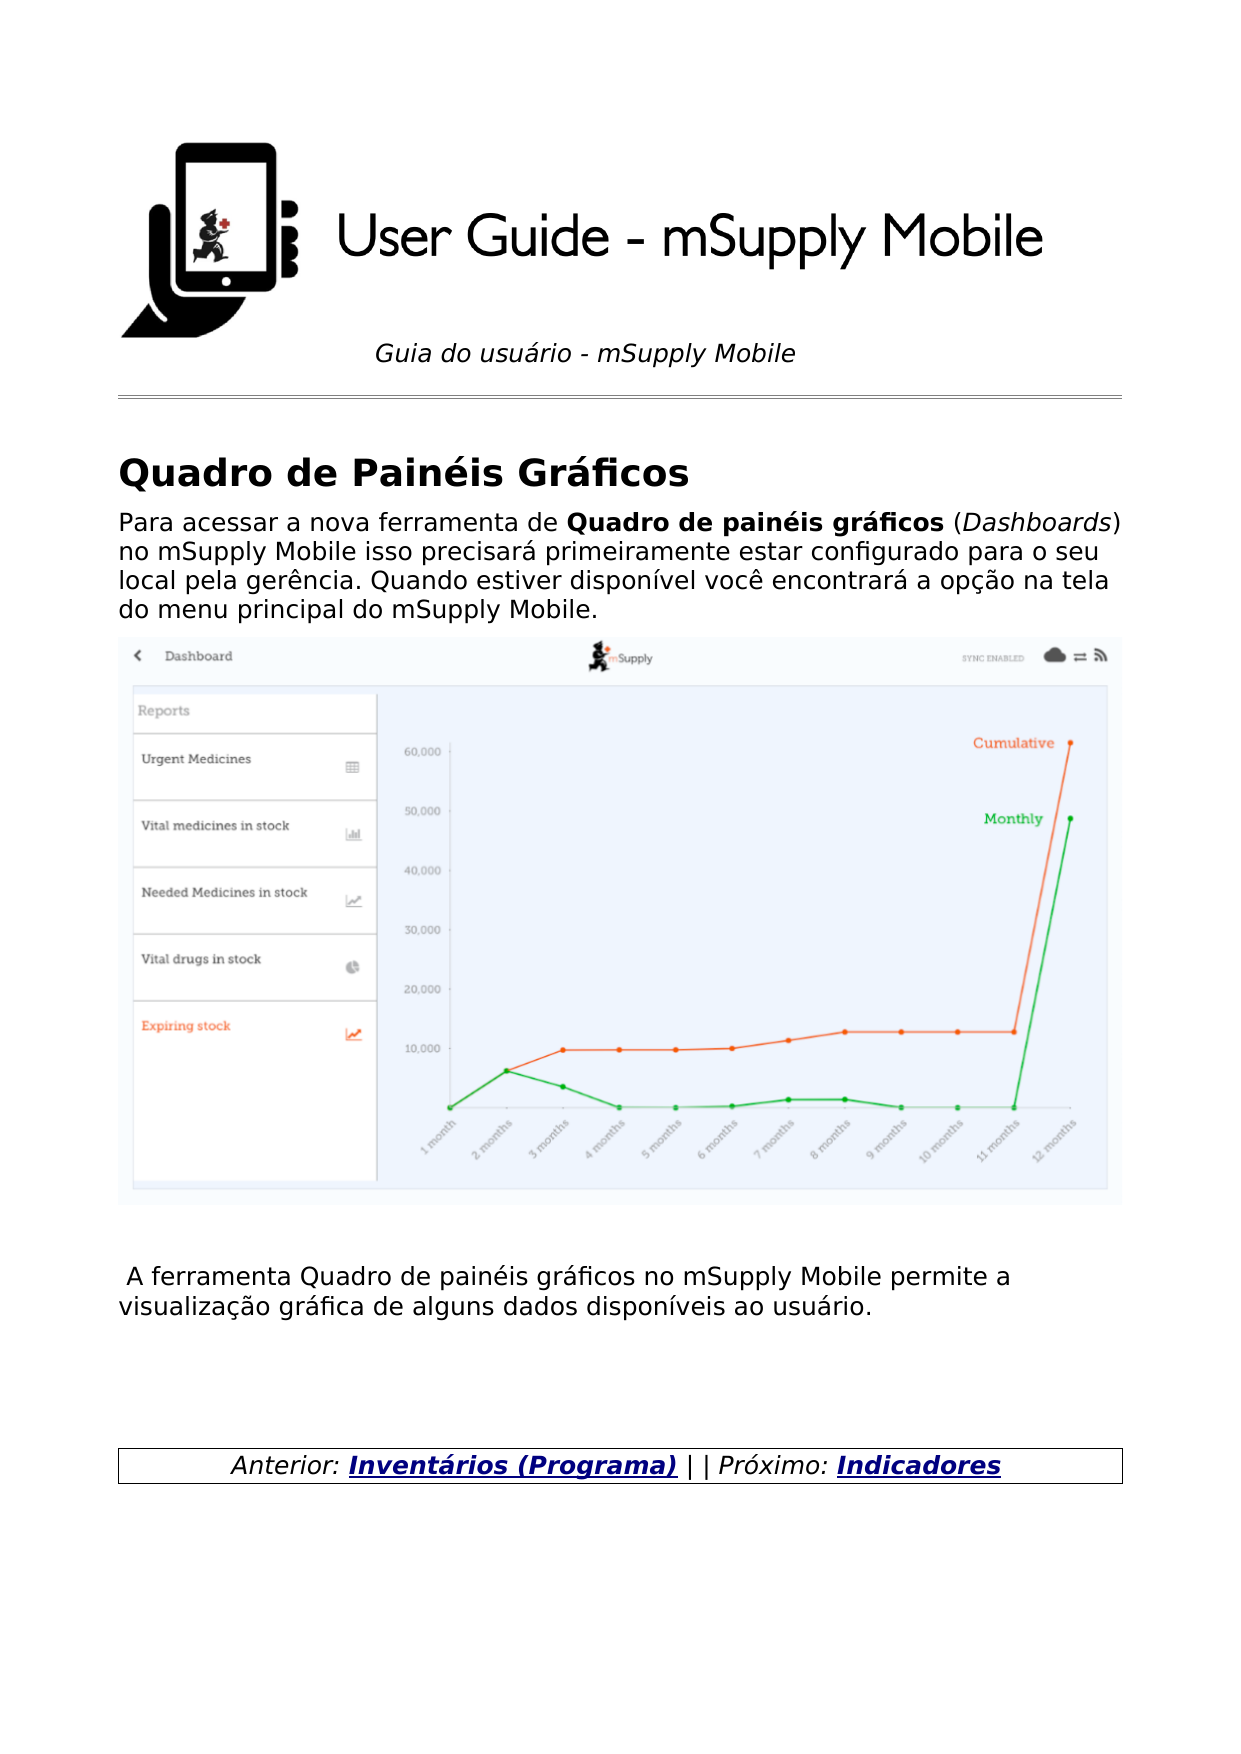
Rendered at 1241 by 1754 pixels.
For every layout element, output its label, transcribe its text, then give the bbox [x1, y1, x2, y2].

text Para acessar a nova ferramenta de Quadro de painéis gráficos (Dashboards) no mSupply Mobile isso precisará primeiramente estar configurado para o seu local pela gerência. Quando estiver disponível você encontrará a opção na tela do menu principal do mSupply Mobile. [118, 508, 1122, 625]
picture [118, 130, 1056, 339]
subtitle Quadro de Painéis Gráficos [118, 452, 1122, 496]
text Guia do usuário - mSupply Mobile [118, 339, 1056, 368]
text A ferramenta Quadro de painéis gráficos no mSupply Mobile permite a visualização gráfica de alguns dados disponíveis ao usuário. [118, 1205, 1122, 1321]
table_header Anterior: Inventários (Programa) | | Próximo: Indicadores [119, 1449, 1122, 1483]
picture [118, 637, 1123, 1205]
